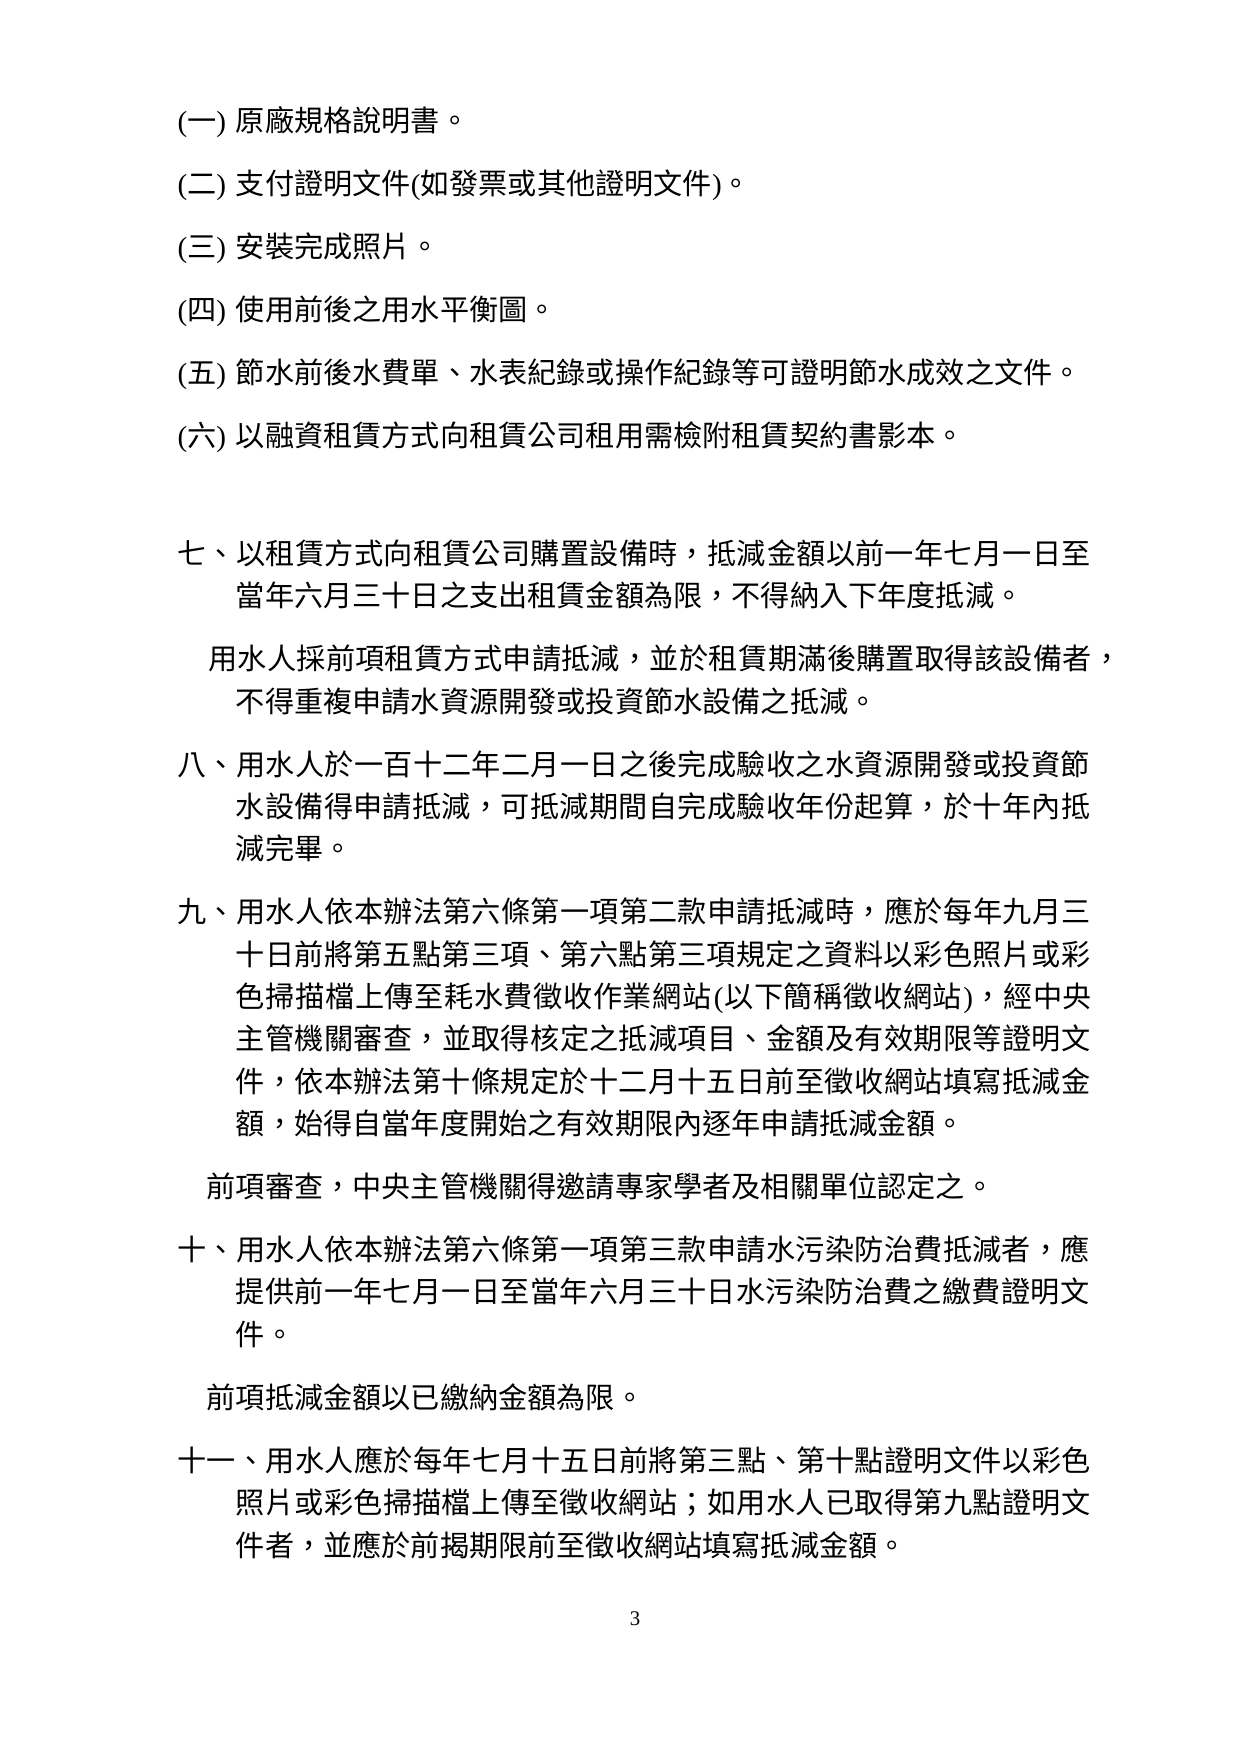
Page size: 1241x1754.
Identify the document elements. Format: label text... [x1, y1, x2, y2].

text 用水人採前項租賃方式申請抵減，並於租賃期滿後購置取得該設備者，不得重複申請水資源開發或投資節水設備之抵減。 [177, 636, 1092, 721]
text (三) 安裝完成照片。 [177, 224, 1092, 266]
text 前項抵減金額以已繳納金額為限。 [177, 1374, 1092, 1417]
text 九、用水人依本辦法第六條第一項第二款申請抵減時，應於每年九月三十日前將第五點第三項、第六點第三項規定之資料以彩色照片或彩色掃描檔上傳至耗水費徵收作業網站(以下簡稱徵收網站)，經中央主管機關審查，並取得核定之抵減項目、金額及有效期限等證明文件，依本辦法第十條規定於十二月十五日前至徵收網站填寫抵減金額，始得自當年度開始之有效期限內逐年申請抵減金額。 [177, 889, 1092, 1143]
text 十一、用水人應於每年七月十五日前將第三點、第十點證明文件以彩色照片或彩色掃描檔上傳至徵收網站；如用水人已取得第九點證明文件者，並應於前揭期限前至徵收網站填寫抵減金額。 [177, 1438, 1092, 1564]
text (一) 原廠規格說明書。 [177, 97, 1092, 140]
text (五) 節水前後水費單、水表紀錄或操作紀錄等可證明節水成效之文件。 [177, 350, 1092, 392]
text 十、用水人依本辦法第六條第一項第三款申請水污染防治費抵減者，應提供前一年七月一日至當年六月三十日水污染防治費之繳費證明文件。 [177, 1227, 1092, 1354]
text 七、以租賃方式向租賃公司購置設備時，抵減金額以前一年七月一日至當年六月三十日之支出租賃金額為限，不得納入下年度抵減。 [177, 531, 1092, 615]
text (六) 以融資租賃方式向租賃公司租用需檢附租賃契約書影本。 [177, 413, 1092, 455]
text 八、用水人於一百十二年二月一日之後完成驗收之水資源開發或投資節水設備得申請抵減，可抵減期間自完成驗收年份起算，於十年內抵減完畢。 [177, 741, 1092, 868]
text (二) 支付證明文件(如發票或其他證明文件)。 [177, 161, 1092, 203]
text (四) 使用前後之用水平衡圖。 [177, 287, 1092, 329]
text 前項審查，中央主管機關得邀請專家學者及相關單位認定之。 [177, 1164, 1092, 1206]
